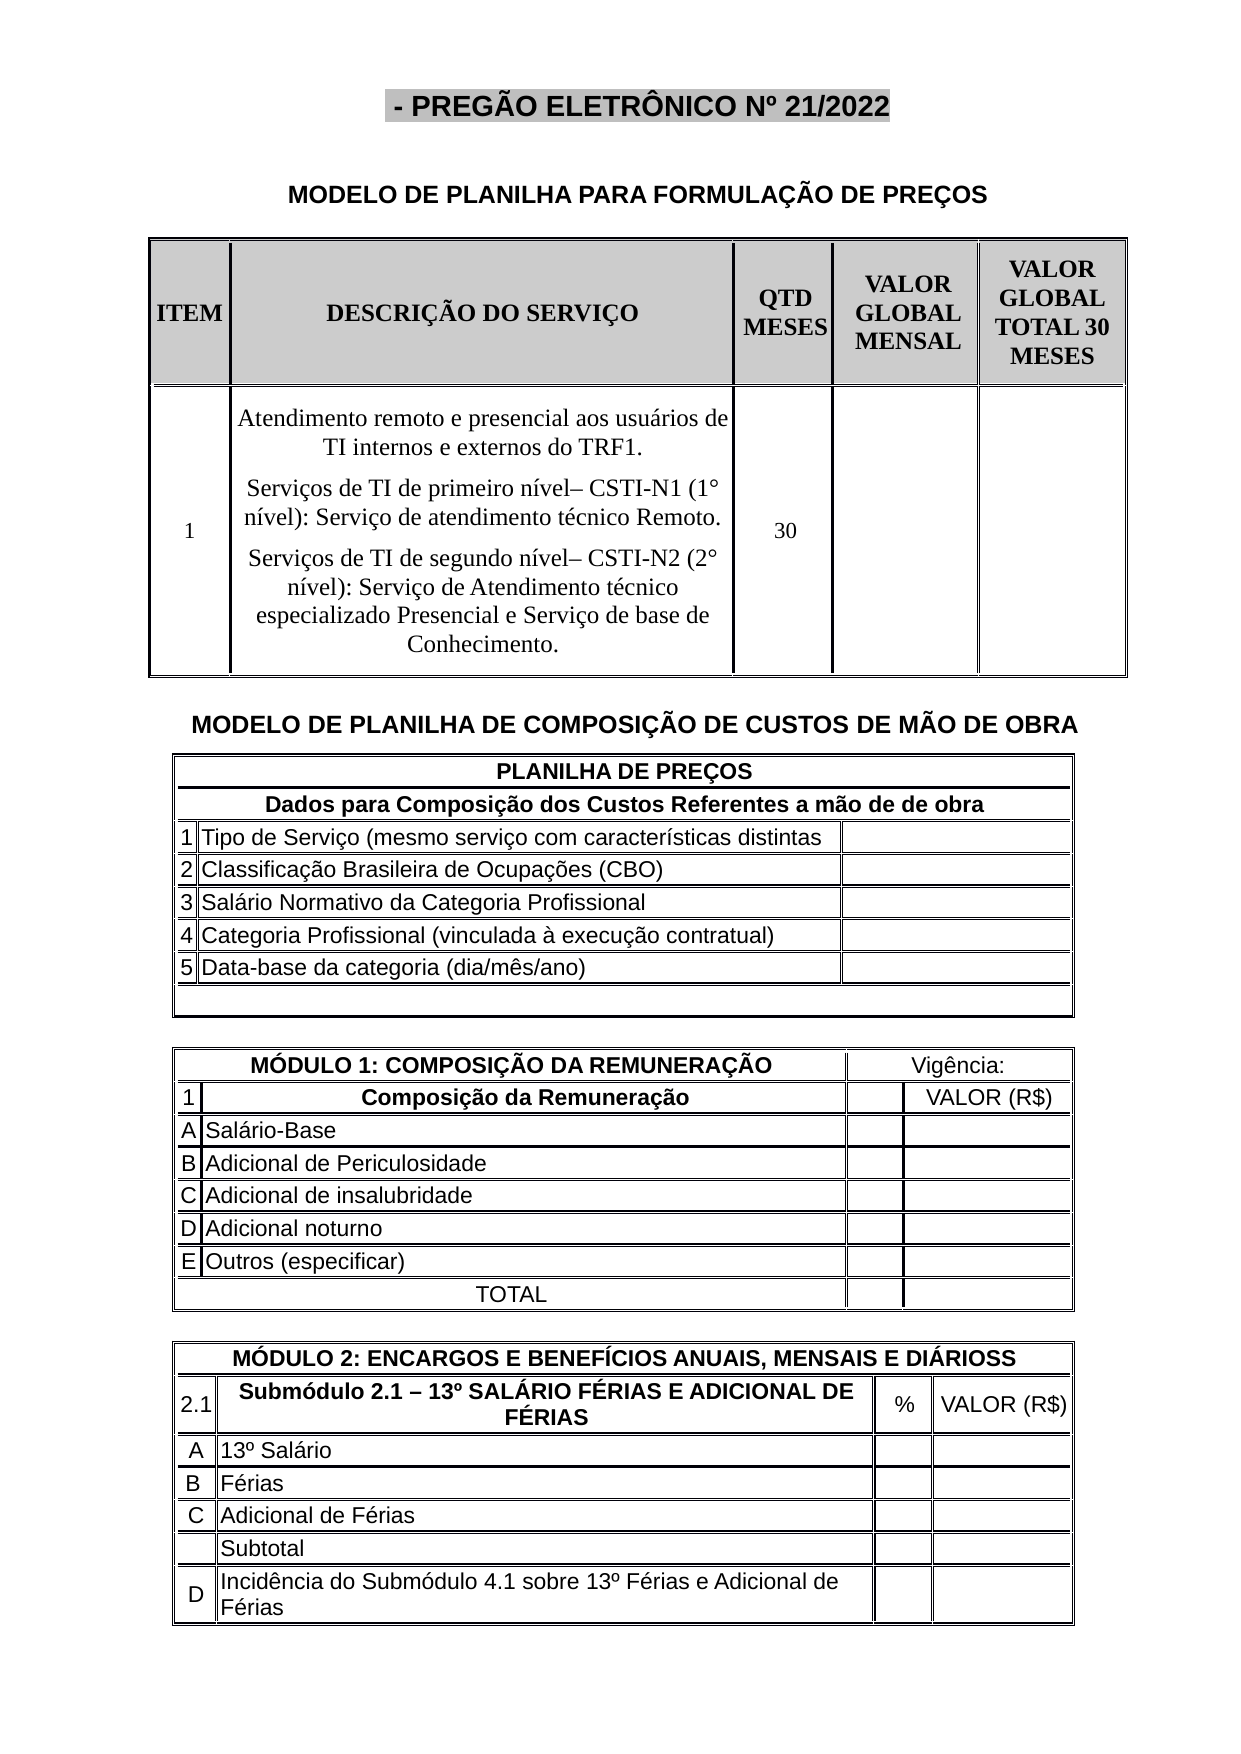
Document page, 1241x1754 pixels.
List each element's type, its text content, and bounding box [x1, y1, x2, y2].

table_cell [874, 1567, 933, 1622]
table_cell [933, 1498, 1073, 1530]
table_cell Salário Normativo da Categoria Profissional [199, 888, 840, 917]
table_cell [843, 950, 1072, 982]
table_header MÓDULO 2: ENCARGOS E BENEFÍCIOS ANUAIS, MENSAIS E DIÁRIOSS [175, 1344, 1072, 1373]
table_cell [934, 1432, 1072, 1465]
table_cell [842, 917, 1073, 949]
table_cell [832, 387, 978, 674]
table_cell [934, 1465, 1072, 1498]
table_cell [848, 1116, 902, 1145]
table_cell 2 [175, 851, 196, 884]
table_cell [905, 1210, 1072, 1243]
table_cell C [173, 1178, 201, 1210]
table_cell Dados para Composição dos Custos Referentes a mão de de obra [175, 786, 1072, 819]
table_cell Submódulo 2.1 – 13º SALÁRIO FÉRIAS E ADICIONAL DE FÉRIAS [218, 1377, 872, 1432]
table_cell Salário-Base [203, 1116, 845, 1145]
subtitle - PREGÃO ELETRÔNICO Nº 21/2022 [177, 89, 1098, 122]
table_cell [876, 1501, 931, 1530]
table_cell Adicional de Periculosidade [203, 1148, 845, 1178]
table_cell [848, 1148, 902, 1178]
table_cell 2.1 [175, 1373, 215, 1432]
table_cell Atendimento remoto e presencial aos usuários de TI internos e externos do TRF1. Serviços de TI de primeiro nível– CSTI-N1 (1° nível): Serviço de atendimento técnico Remoto. Serviços de TI de segundo nível– CSTI-N2 (2° nível): Serviço de Atendimento técnico especializado Presencial e Serviço de base de Conhecimento. [230, 387, 733, 674]
table_cell [843, 884, 1072, 917]
table_cell B [175, 1465, 215, 1498]
table_cell D [175, 1563, 216, 1622]
table_header PLANILHA DE PREÇOS [175, 757, 1072, 786]
table_cell [905, 1112, 1072, 1145]
table_cell B [175, 1145, 200, 1178]
table_cell [848, 1247, 902, 1276]
table_cell % [876, 1377, 931, 1432]
table_cell D [175, 1210, 200, 1243]
table_header DESCRIÇÃO DO SERVIÇO [230, 239, 733, 383]
table_header MÓDULO 1: COMPOSIÇÃO DA REMUNERAÇÃO [175, 1050, 847, 1079]
table_header VALOR GLOBAL MENSAL [832, 241, 978, 383]
table_cell A [175, 1112, 200, 1145]
table_cell [876, 1468, 931, 1498]
table_cell TOTAL [173, 1276, 847, 1308]
table_cell [979, 384, 1125, 674]
table_cell E [175, 1243, 200, 1276]
table_cell Tipo de Serviço (mesmo serviço com características distintas [199, 822, 840, 851]
table_cell [848, 1181, 902, 1210]
table_cell Adicional de Férias [218, 1501, 872, 1530]
table_cell 30 [733, 387, 832, 674]
table_cell 4 [173, 917, 197, 949]
table_cell [847, 1279, 903, 1308]
text MODELO DE PLANILHA PARA FORMULAÇÃO DE PREÇOS [177, 180, 1098, 208]
table_cell 1 [173, 819, 197, 851]
table_cell [934, 1530, 1072, 1563]
table_cell [905, 1243, 1072, 1276]
table_cell VALOR (R$) [934, 1373, 1072, 1432]
table_cell [905, 1145, 1072, 1178]
table_cell Adicional noturno [203, 1214, 845, 1243]
table_cell [175, 1530, 215, 1563]
table_cell Classificação Brasileira de Ocupações (CBO) [199, 855, 840, 884]
table_cell Incidência do Submódulo 4.1 sobre 13º Férias e Adicional de Férias [216, 1563, 874, 1622]
table_cell [903, 1178, 1073, 1210]
table_cell [933, 1563, 1072, 1622]
table_cell C [173, 1498, 216, 1530]
table_cell 5 [175, 950, 196, 982]
table_cell Categoria Profissional (vinculada à execução contratual) [199, 920, 840, 949]
table_cell Subtotal [218, 1534, 872, 1563]
table_header Vigência: [847, 1050, 1072, 1079]
table_cell Data-base da categoria (dia/mês/ano) [199, 953, 840, 982]
table_cell [848, 1214, 902, 1243]
table_cell A [175, 1432, 215, 1465]
table_header QTD MESES [733, 241, 832, 383]
text MODELO DE PLANILHA DE COMPOSIÇÃO DE CUSTOS DE MÃO DE OBRA [177, 710, 1098, 739]
table_header VALOR GLOBAL TOTAL 30 MESES [979, 241, 1125, 383]
table_cell [843, 851, 1072, 884]
table_cell 3 [175, 884, 196, 917]
table_cell Composição da Remuneração [203, 1083, 845, 1112]
table_cell Adicional de insalubridade [203, 1181, 845, 1210]
table_cell Outros (especificar) [203, 1247, 845, 1276]
table_cell 1 [175, 1080, 200, 1112]
table_cell VALOR (R$) [905, 1080, 1072, 1112]
table_cell [175, 982, 1072, 1015]
table_cell 13º Salário [218, 1436, 872, 1465]
table_cell Férias [218, 1468, 872, 1498]
table_cell [842, 819, 1073, 851]
table_cell 1 [151, 384, 230, 674]
table_cell [903, 1276, 1073, 1308]
table_header ITEM [151, 239, 230, 383]
table_cell [876, 1534, 931, 1563]
table_cell [876, 1436, 931, 1465]
table_cell [848, 1083, 902, 1112]
